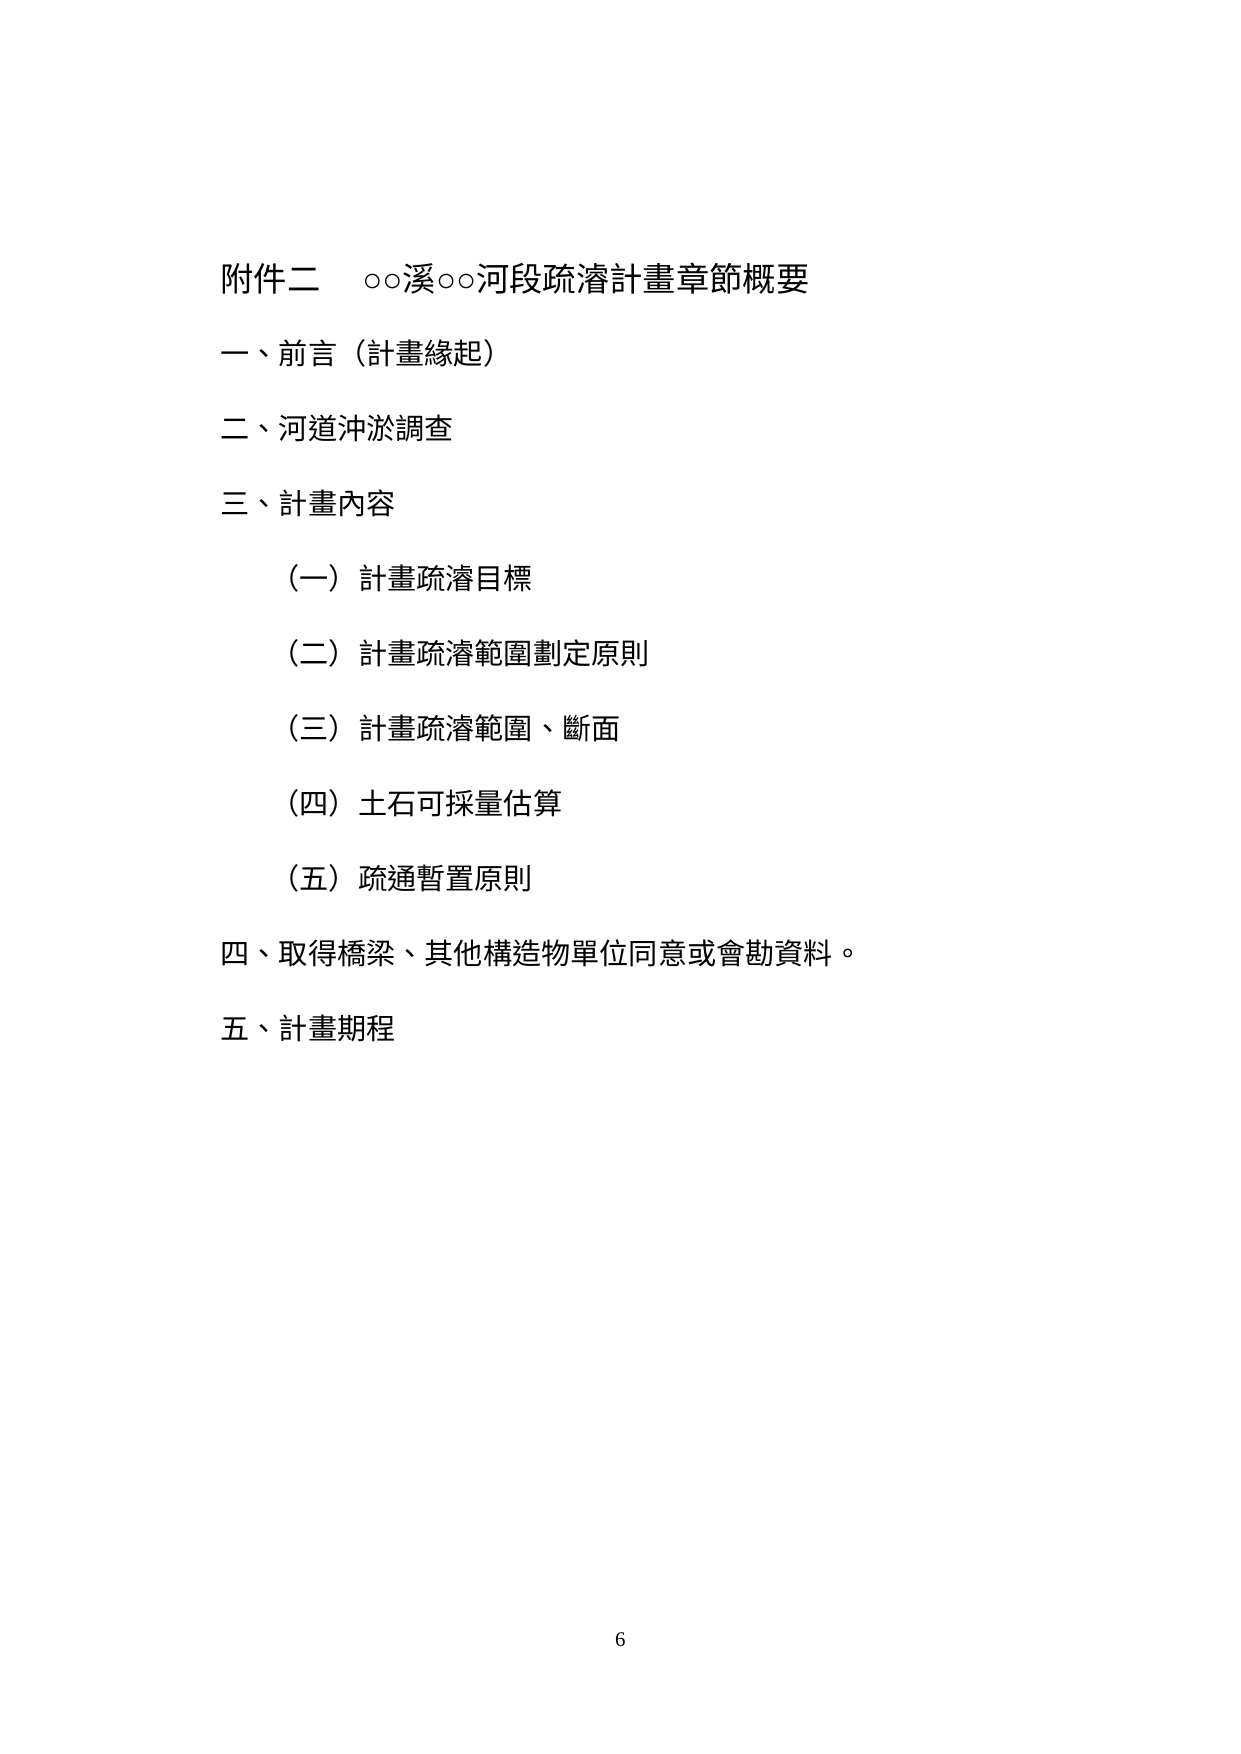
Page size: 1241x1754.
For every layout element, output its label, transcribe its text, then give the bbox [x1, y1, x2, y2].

text （一）計畫疏濬目標 [270, 539, 1053, 614]
text （五）疏通暫置原則 [270, 839, 1053, 914]
text 四、取得橋梁、其他構造物單位同意或會勘資料。 [220, 914, 1053, 989]
text 附件二 ○○溪○○河段疏濬計畫章節概要 [220, 239, 1053, 314]
text （三）計畫疏濬範圍、斷面 [270, 689, 1053, 764]
text 二、河道沖淤調查 [220, 389, 1053, 464]
text 五、計畫期程 [220, 989, 1053, 1064]
text 三、計畫內容 [220, 464, 1053, 539]
text （二）計畫疏濬範圍劃定原則 [270, 614, 1053, 689]
text 一、前言（計畫緣起） [220, 314, 1053, 389]
text （四）土石可採量估算 [270, 764, 1053, 839]
